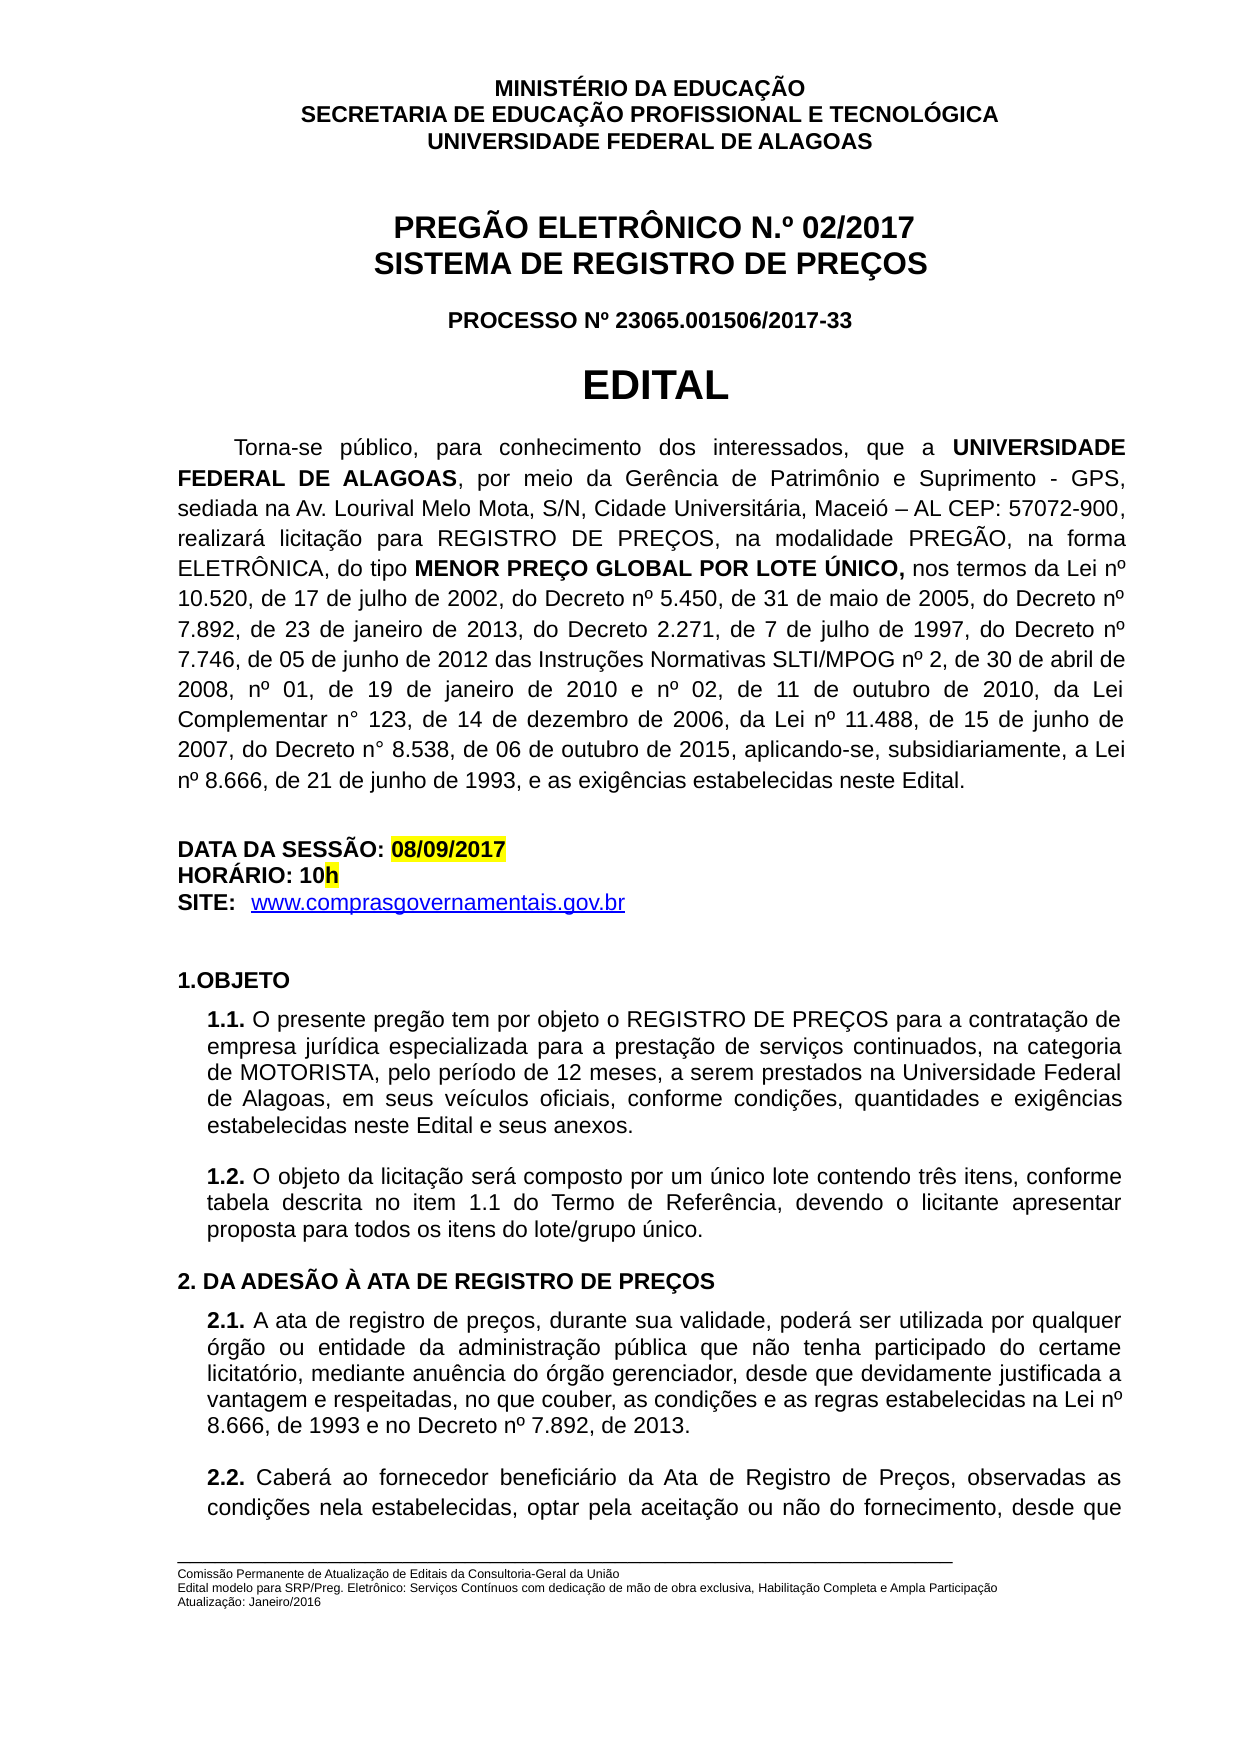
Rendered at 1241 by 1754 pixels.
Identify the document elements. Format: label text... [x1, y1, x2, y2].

text HORÁRIO: 10h [177, 862, 1122, 888]
text MINISTÉRIO DA EDUCAÇÃO [177, 75, 1122, 101]
text DATA DA SESSÃO: 08/09/2017 [177, 836, 1122, 862]
text SECRETARIA DE EDUCAÇÃO PROFISSIONAL E TECNOLÓGICA [177, 101, 1122, 128]
text UNIVERSIDADE FEDERAL DE ALAGOAS [177, 128, 1122, 154]
text 2. DA ADESÃO À ATA DE REGISTRO DE PREÇOS [177, 1268, 1122, 1295]
text SITE: www.comprasgovernamentais.gov.br [177, 888, 1122, 915]
list OBJETO [177, 967, 1122, 994]
text EDITAL [177, 360, 1122, 408]
text 2.2. Caberá ao fornecedor beneficiário da Ata de Registro de Preços, observadas as condições nela estabelecidas, optar pela aceitação ou não do fornecimento, desde que [207, 1464, 1122, 1520]
text PROCESSO Nº 23065.001506/2017-33 [177, 307, 1122, 334]
text PREGÃO ELETRÔNICO N.º 02/2017 [177, 209, 1122, 245]
text SISTEMA DE REGISTRO DE PREÇOS [177, 245, 1124, 281]
text 1.2. O objeto da licitação será composto por um único lote contendo três itens, conforme tabela descrita no item 1.1 do Termo de Referência, devendo o licitante apresentar proposta para todos os itens do lote/grupo único. [207, 1163, 1122, 1242]
text 2.1. A ata de registro de preços, durante sua validade, poderá ser utilizada por qualquer órgão ou entidade da administração pública que não tenha participado do certame licitatório, mediante anuência do órgão gerenciador, desde que devidamente justificada a vantagem e respeitadas, no que couber, as condições e as regras estabelecidas na Lei nº 8.666, de 1993 e no Decreto nº 7.892, de 2013. [207, 1307, 1122, 1439]
text 1.1. O presente pregão tem por objeto o REGISTRO DE PREÇOS para a contratação de empresa jurídica especializada para a prestação de serviços continuados, na categoria de MOTORISTA, pelo período de 12 meses, a serem prestados na Universidade Federal de Alagoas, em seus veículos oficiais, conforme condições, quantidades e exigências estabelecidas neste Edital e seus anexos. [207, 1006, 1122, 1138]
text Torna-se público, para conhecimento dos interessados, que a UNIVERSIDADE FEDERAL DE ALAGOAS, por meio da Gerência de Patrimônio e Suprimento - GPS, sediada na Av. Lourival Melo Mota, S/N, Cidade Universitária, Maceió – AL CEP: 57072-900, realizará licitação para REGISTRO DE PREÇOS, na modalidade PREGÃO, na forma ELETRÔNICA, do tipo MENOR PREÇO GLOBAL POR LOTE ÚNICO, nos termos da Lei nº 10.520, de 17 de julho de 2002, do Decreto nº 5.450, de 31 de maio de 2005, do Decreto nº 7.892, de 23 de janeiro de 2013, do Decreto 2.271, de 7 de julho de 1997, do Decreto nº 7.746, de 05 de junho de 2012 das Instruções Normativas SLTI/MPOG nº 2, de 30 de abril de 2008, nº 01, de 19 de janeiro de 2010 e nº 02, de 11 de outubro de 2010, da Lei Complementar n° 123, de 14 de dezembro de 2006, da Lei nº 11.488, de 15 de junho de 2007, do Decreto n° 8.538, de 06 de outubro de 2015, aplicando-se, subsidiariamente, a Lei nº 8.666, de 21 de junho de 1993, e as exigências estabelecidas neste Edital. [177, 434, 1126, 793]
